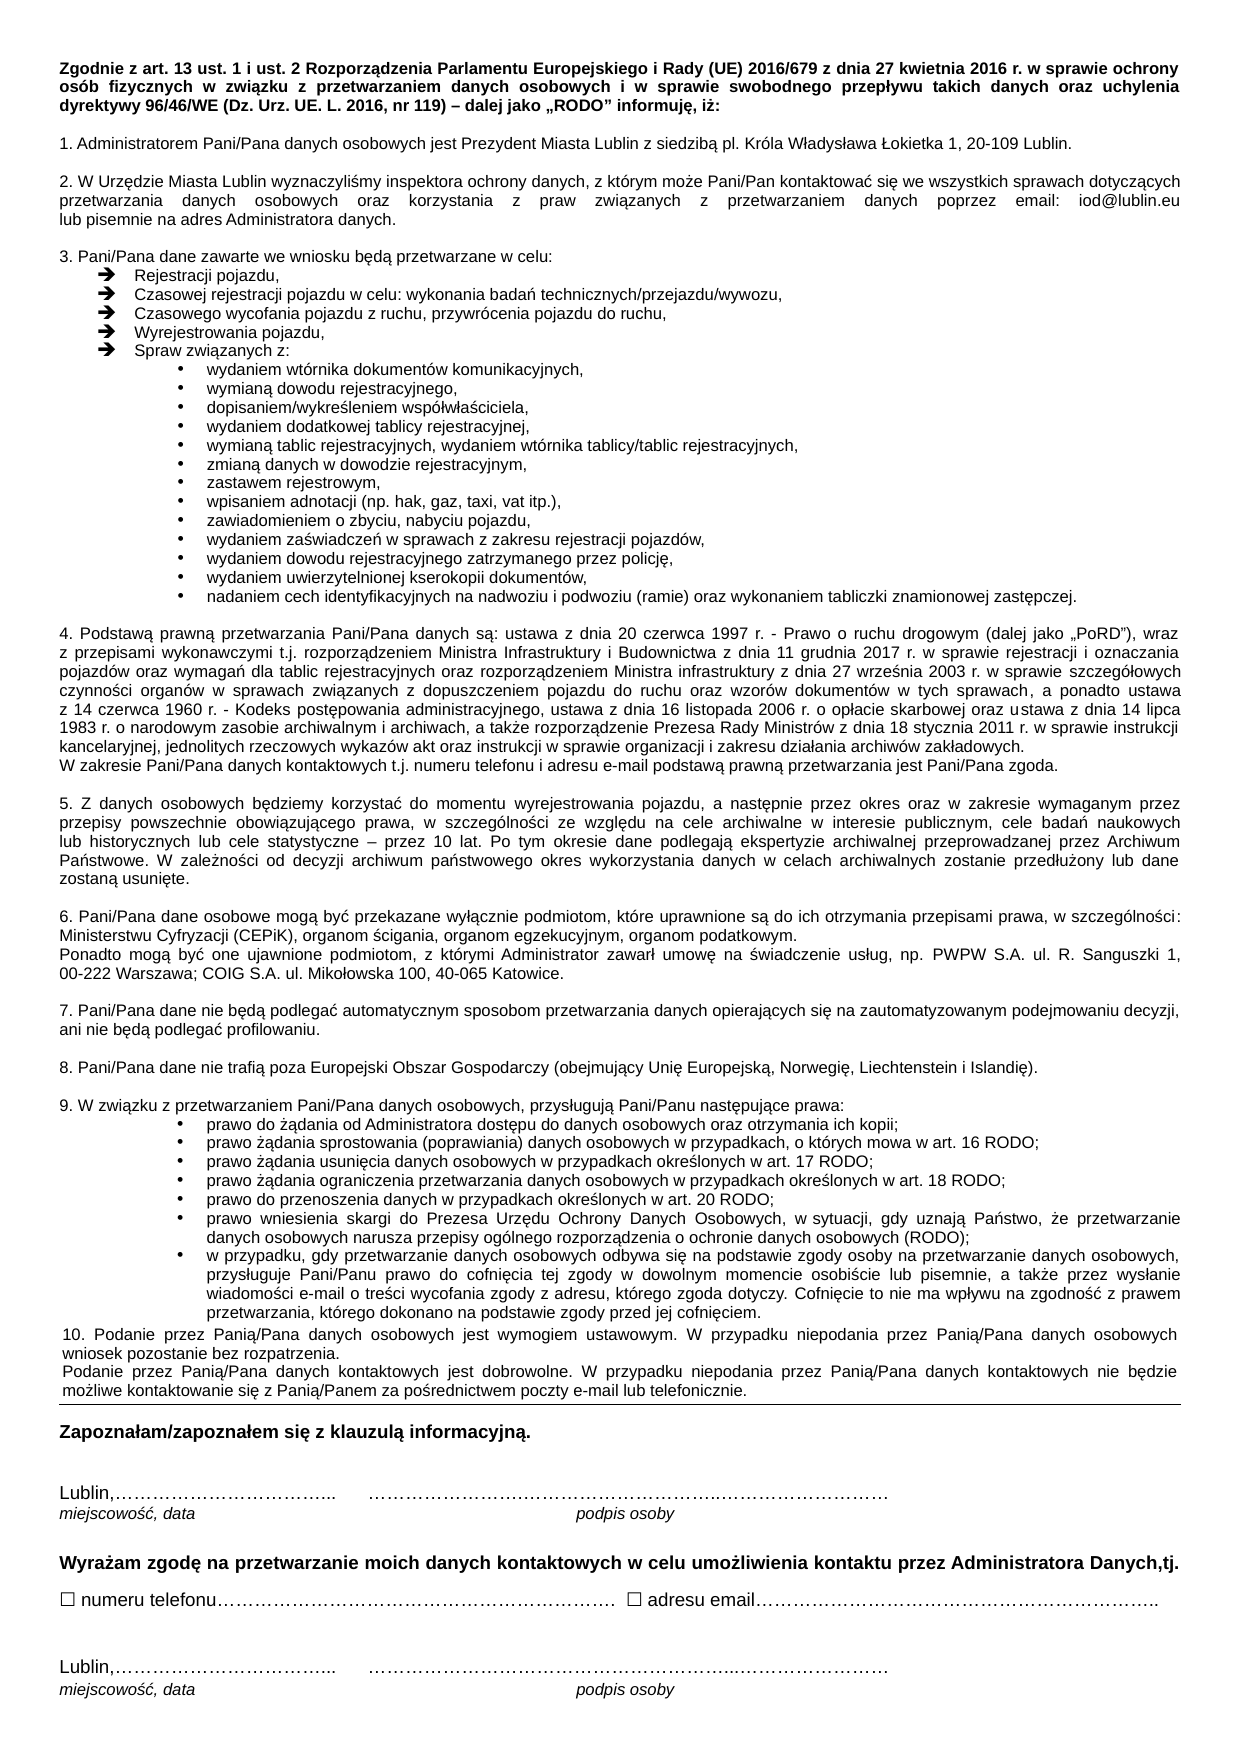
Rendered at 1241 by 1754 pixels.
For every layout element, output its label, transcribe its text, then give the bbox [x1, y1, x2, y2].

text 9. W związku z przetwarzaniem Pani/Pana danych osobowych, przysługują Pani/Panu następujące prawa: [59, 1096, 1181, 1115]
list Spraw związanych z: [97, 342, 1181, 361]
text 2. W Urzędzie Miasta Lublin wyznaczyliśmy inspektora ochrony danych, z którym może Pani/Pan kontaktować się we wszystkich sprawach dotyczących przetwarzania danych osobowych oraz korzystania z praw związanych z przetwarzaniem danych poprzez email: iod@lublin.eu lub pisemnie na adres Administratora danych. [59, 172, 1181, 229]
list prawo wniesienia skargi do Prezesa Urzędu Ochrony Danych Osobowych, w sytuacji, gdy uznają Państwo, że przetwarzanie danych osobowych narusza przepisy ogólnego rozporządzenia o ochronie danych osobowych (RODO); [177, 1209, 1181, 1247]
text Zgodnie z art. 13 ust. 1 i ust. 2 Rozporządzenia Parlamentu Europejskiego i Rady (UE) 2016/679 z dnia 27 kwietnia 2016 r. w sprawie ochrony osób fizycznych w związku z przetwarzaniem danych osobowych i w sprawie swobodnego przepływu takich danych oraz uchylenia dyrektywy 96/46/WE (Dz. Urz. UE. L. 2016, nr 119) – dalej jako „RODO” informuję, iż: [59, 59, 1181, 116]
list Czasowej rejestracji pojazdu w celu: wykonania badań technicznych/przejazdu/wywozu, [97, 285, 1181, 304]
text 3. Pani/Pana dane zawarte we wniosku będą przetwarzane w celu: [59, 248, 1181, 266]
text 10. Podanie przez Panią/Pana danych osobowych jest wymogiem ustawowym. W przypadku niepodania przez Panią/Pana danych osobowych wniosek pozostanie bez rozpatrzenia. Podanie przez Panią/Pana danych kontaktowych jest dobrowolne. W przypadku niepodania przez Panią/Pana danych kontaktowych nie będzie możliwe kontaktowanie się z Panią/Panem za pośrednictwem poczty e-mail lub telefonicznie. [59, 1322, 1181, 1404]
list wymianą tablic rejestracyjnych, wydaniem wtórnika tablicy/tablic rejestracyjnych, [177, 436, 1181, 455]
text miejscowość, data podpis osoby [59, 1680, 1181, 1699]
list zastawem rejestrowym, [177, 474, 1181, 493]
text 7. Pani/Pana dane nie będą podlegać automatycznym sposobom przetwarzania danych opierających się na zautomatyzowanym podejmowaniu decyzji, ani nie będą podlegać profilowaniu. [59, 1002, 1181, 1039]
text miejscowość, data podpis osoby [59, 1504, 1181, 1523]
text 1. Administratorem Pani/Pana danych osobowych jest Prezydent Miasta Lublin z siedzibą pl. Króla Władysława Łokietka 1, 20-109 Lublin. [59, 134, 1181, 153]
list wydaniem zaświadczeń w sprawach z zakresu rejestracji pojazdów, [177, 530, 1181, 549]
list wpisaniem adnotacji (np. hak, gaz, taxi, vat itp.), [177, 493, 1181, 512]
text 8. Pani/Pana dane nie trafią poza Europejski Obszar Gospodarczy (obejmujący Unię Europejską, Norwegię, Liechtenstein i Islandię). [59, 1058, 1181, 1077]
list zawiadomieniem o zbyciu, nabyciu pojazdu, [177, 512, 1181, 530]
list Rejestracji pojazdu, [97, 266, 1181, 285]
list wydaniem dodatkowej tablicy rejestracyjnej, [177, 417, 1181, 436]
text Ponadto mogą być one ujawnione podmiotom, z którymi Administrator zawarł umowę na świadczenie usług, np. PWPW S.A. ul. R. Sanguszki 1, 00-222 Warszawa; COIG S.A. ul. Mikołowska 100, 40-065 Katowice. [59, 945, 1181, 983]
list dopisaniem/wykreśleniem współwłaściciela, [177, 398, 1181, 417]
list prawo do żądania od Administratora dostępu do danych osobowych oraz otrzymania ich kopii; [177, 1115, 1181, 1134]
text 6. Pani/Pana dane osobowe mogą być przekazane wyłącznie podmiotom, które uprawnione są do ich otrzymania przepisami prawa, w szczególności: Ministerstwu Cyfryzacji (CEPiK), organom ścigania, organom egzekucyjnym, organom podatkowym. [59, 907, 1181, 945]
text Lublin,……………………………... …………………….…………………………..……………………… [59, 1482, 1181, 1504]
list prawo żądania ograniczenia przetwarzania danych osobowych w przypadkach określonych w art. 18 RODO; [177, 1171, 1181, 1190]
list prawo do przenoszenia danych w przypadkach określonych w art. 20 RODO; [177, 1190, 1181, 1209]
list nadaniem cech identyfikacyjnych na nadwoziu i podwoziu (ramie) oraz wykonaniem tabliczki znamionowej zastępczej. [177, 587, 1181, 606]
text 4. Podstawą prawną przetwarzania Pani/Pana danych są: ustawa z dnia 20 czerwca 1997 r. - Prawo o ruchu drogowym (dalej jako „PoRD”), wraz z przepisami wykonawczymi t.j. rozporządzeniem Ministra Infrastruktury i Budownictwa z dnia 11 grudnia 2017 r. w sprawie rejestracji i oznaczania pojazdów oraz wymagań dla tablic rejestracyjnych oraz rozporządzeniem Ministra infrastruktury z dnia 27 września 2003 r. w sprawie szczegółowych czynności organów w sprawach związanych z dopuszczeniem pojazdu do ruchu oraz wzorów dokumentów w tych sprawach, a ponadto ustawa z 14 czerwca 1960 r. - Kodeks postępowania administracyjnego, ustawa z dnia 16 listopada 2006 r. o opłacie skarbowej oraz ustawa z dnia 14 lipca 1983 r. o narodowym zasobie archiwalnym i archiwach, a także rozporządzenie Prezesa Rady Ministrów z dnia 18 stycznia 2011 r. w sprawie instrukcji kancelaryjnej, jednolitych rzeczowych wykazów akt oraz instrukcji w sprawie organizacji i zakresu działania archiwów zakładowych. [59, 625, 1181, 757]
text Wyrażam zgodę na przetwarzanie moich danych kontaktowych w celu umożliwienia kontaktu przez Administratora Danych,tj. ☐ numeru telefonu………………………………………………………. ☐ adresu email……………………………………………………….. [59, 1552, 1181, 1612]
list wydaniem dowodu rejestracyjnego zatrzymanego przez policję, [177, 549, 1181, 568]
list wydaniem wtórnika dokumentów komunikacyjnych, [177, 361, 1181, 379]
list prawo żądania usunięcia danych osobowych w przypadkach określonych w art. 17 RODO; [177, 1153, 1181, 1171]
text 5. Z danych osobowych będziemy korzystać do momentu wyrejestrowania pojazdu, a następnie przez okres oraz w zakresie wymaganym przez przepisy powszechnie obowiązującego prawa, w szczególności ze względu na cele archiwalne w interesie publicznym, cele badań naukowych lub historycznych lub cele statystyczne – przez 10 lat. Po tym okresie dane podlegają ekspertyzie archiwalnej przeprowadzanej przez Archiwum Państwowe. W zależności od decyzji archiwum państwowego okres wykorzystania danych w celach archiwalnych zostanie przedłużony lub dane zostaną usunięte. [59, 794, 1181, 889]
list wymianą dowodu rejestracyjnego, [177, 379, 1181, 398]
list wydaniem uwierzytelnionej kserokopii dokumentów, [177, 568, 1181, 587]
list zmianą danych w dowodzie rejestracyjnym, [177, 455, 1181, 474]
list w przypadku, gdy przetwarzanie danych osobowych odbywa się na podstawie zgody osoby na przetwarzanie danych osobowych, przysługuje Pani/Panu prawo do cofnięcia tej zgody w dowolnym momencie osobiście lub pisemnie, a także przez wysłanie wiadomości e-mail o treści wycofania zgody z adresu, którego zgoda dotyczy. Cofnięcie to nie ma wpływu na zgodność z prawem przetwarzania, którego dokonano na podstawie zgody przed jej cofnięciem. [177, 1247, 1181, 1322]
list Wyrejestrowania pojazdu, [97, 323, 1181, 342]
list prawo żądania sprostowania (poprawiania) danych osobowych w przypadkach, o których mowa w art. 16 RODO; [177, 1134, 1181, 1153]
list Czasowego wycofania pojazdu z ruchu, przywrócenia pojazdu do ruchu, [97, 304, 1181, 323]
text Zapoznałam/zapoznałem się z klauzulą informacyjną. [59, 1421, 1181, 1443]
text W zakresie Pani/Pana danych kontaktowych t.j. numeru telefonu i adresu e-mail podstawą prawną przetwarzania jest Pani/Pana zgoda. [59, 757, 1181, 776]
text Lublin,……………………………... …………………………………………………...…………………… [59, 1656, 1181, 1678]
